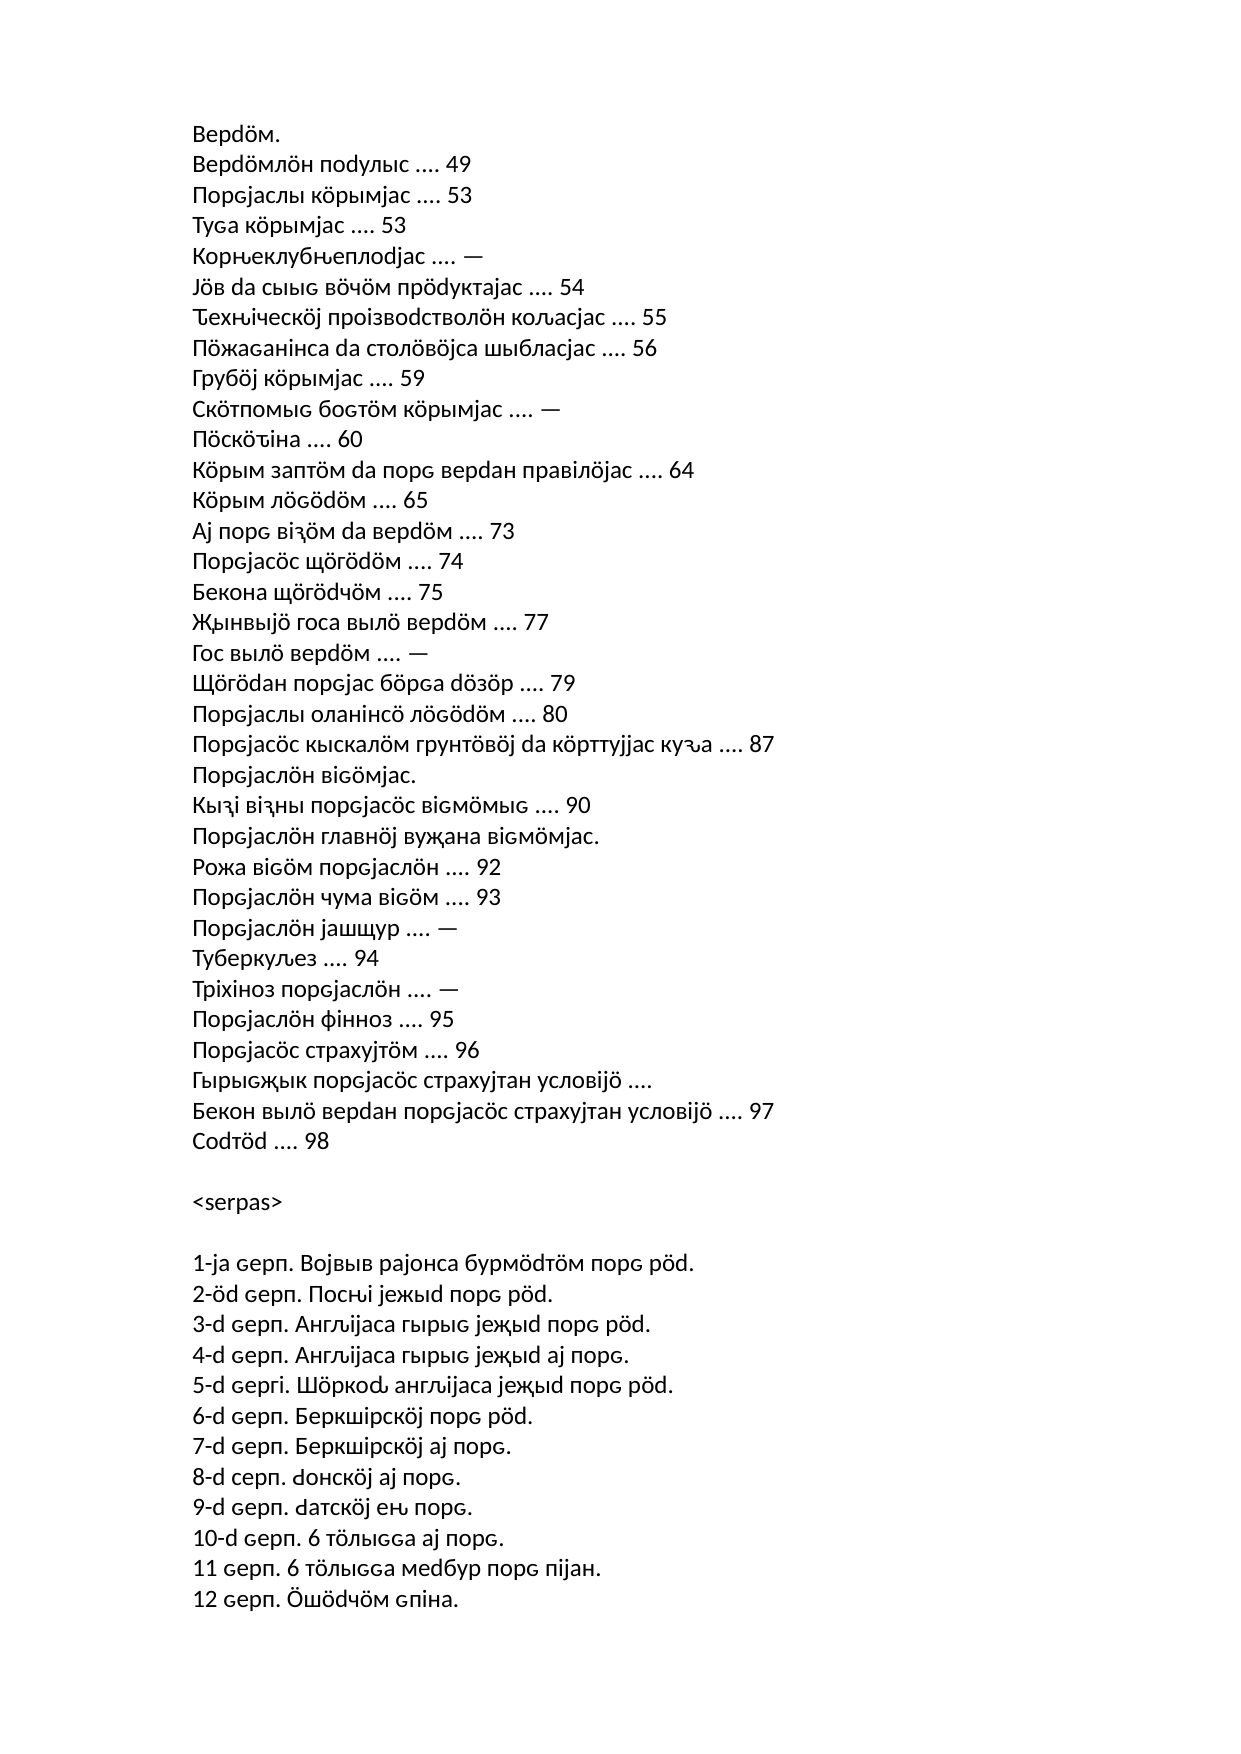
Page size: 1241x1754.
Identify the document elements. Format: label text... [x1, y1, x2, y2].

text Гос вылӧ верԁӧм .... — [118, 637, 1122, 667]
text Тріхіноз порԍјаслӧн .... — [118, 973, 1122, 1003]
text Пӧскӧԏіна .... 60 [118, 423, 1122, 454]
text Кыԇі віԇны порԍјасӧс віԍмӧмыԍ .... 90 [118, 789, 1122, 820]
text Порԍјаслы кӧрымјас .... 53 [118, 179, 1122, 210]
text Щӧгӧԁан порԍјас бӧрԍа ԁӧзӧр .... 79 [118, 667, 1122, 698]
text Туԍа кӧрымјас .... 53 [118, 210, 1122, 240]
text Грубӧј кӧрымјас .... 59 [118, 362, 1122, 393]
text 1-ја ԍерп. Војвыв рајонса бурмӧԁтӧм порԍ рӧԁ. [118, 1247, 1122, 1278]
text Җынвыјӧ госа вылӧ верԁӧм .... 77 [118, 606, 1122, 637]
text 3-ԁ ԍерп. Ангԉіјаса гырыԍ јеҗыԁ порԍ рӧԁ. [118, 1308, 1122, 1339]
text Рожа віԍӧм порԍјаслӧн .... 92 [118, 851, 1122, 881]
text 8-ԁ серп. Ԁонскӧј ај порԍ. [118, 1461, 1122, 1492]
text Корԋеклубԋеплоԁјас .... — [118, 240, 1122, 271]
text Порԍјаслӧн чума віԍӧм .... 93 [118, 881, 1122, 912]
text 7-ԁ ԍерп. Беркшірскӧј ај порԍ. [118, 1431, 1122, 1461]
text 2-ӧԁ ԍерп. Посԋі јежыԁ порԍ рӧԁ. [118, 1278, 1122, 1308]
text Кӧрым лӧԍӧԁӧм .... 65 [118, 484, 1122, 515]
text Ај порԍ віԇӧм ԁа верԁӧм .... 73 [118, 515, 1122, 545]
text Порԍјаслӧн віԍӧмјас. [118, 759, 1122, 789]
text Гырыԍҗык порԍјасӧс страхујтан условіјӧ .... [118, 1064, 1122, 1095]
text Кӧрым заптӧм ԁа порԍ верԁан правілӧјас .... 64 [118, 454, 1122, 484]
text Пӧжаԍанінса ԁа столӧвӧјса шыбласјас .... 56 [118, 332, 1122, 362]
text Порԍјаслӧн главнӧј вуҗана віԍмӧмјас. [118, 820, 1122, 851]
text Туберкуԉез .... 94 [118, 942, 1122, 973]
text Порԍјасӧс щӧгӧԁӧм .... 74 [118, 545, 1122, 576]
text 6-ԁ ԍерп. Беркшірскӧј порԍ рӧԁ. [118, 1400, 1122, 1431]
text Бекон вылӧ верԁан порԍјасӧс страхујтан условіјӧ .... 97 [118, 1095, 1122, 1125]
text Скӧтпомыԍ боԍтӧм кӧрымјас .... — [118, 393, 1122, 423]
text 4-ԁ ԍерп. Ангԉіјаса гырыԍ јеҗыԁ ај порԍ. [118, 1339, 1122, 1369]
text 9-ԁ ԍерп. Ԁатскӧј еԋ порԍ. [118, 1492, 1122, 1522]
text <serpas> [118, 1186, 1122, 1217]
text Верԁӧм. [118, 118, 1122, 149]
text Порԍјасӧс страхујтӧм .... 96 [118, 1034, 1122, 1064]
text Ԏехԋіческӧј проізвоԁстволӧн коԉасјас .... 55 [118, 301, 1122, 332]
text Бекона щӧгӧԁчӧм .... 75 [118, 576, 1122, 606]
text 10-ԁ ԍерп. 6 тӧлыԍԍа ај порԍ. [118, 1522, 1122, 1553]
text 11 ԍерп. 6 тӧлыԍԍа меԁбур порԍ піјан. [118, 1553, 1122, 1583]
text Јӧв ԁа сыыԍ вӧчӧм прӧԁуктајас .... 54 [118, 271, 1122, 301]
text Порԍјасӧс кыскалӧм грунтӧвӧј ԁа кӧрттујјас куԅа .... 87 [118, 728, 1122, 759]
text Порԍјаслы оланінсӧ лӧԍӧԁӧм .... 80 [118, 698, 1122, 728]
text Порԍјаслӧн фінноз .... 95 [118, 1003, 1122, 1034]
text 5-ԁ ԍергі. Шӧркоԃ ангԉіјаса јеҗыԁ порԍ рӧԁ. [118, 1369, 1122, 1400]
text Порԍјаслӧн јашщур .... — [118, 912, 1122, 942]
text Соԁтӧԁ .... 98 [118, 1125, 1122, 1156]
text 12 ԍерп. Ӧшӧԁчӧм ԍпіна. [118, 1583, 1122, 1614]
text Верԁӧмлӧн поԁулыс .... 49 [118, 149, 1122, 179]
